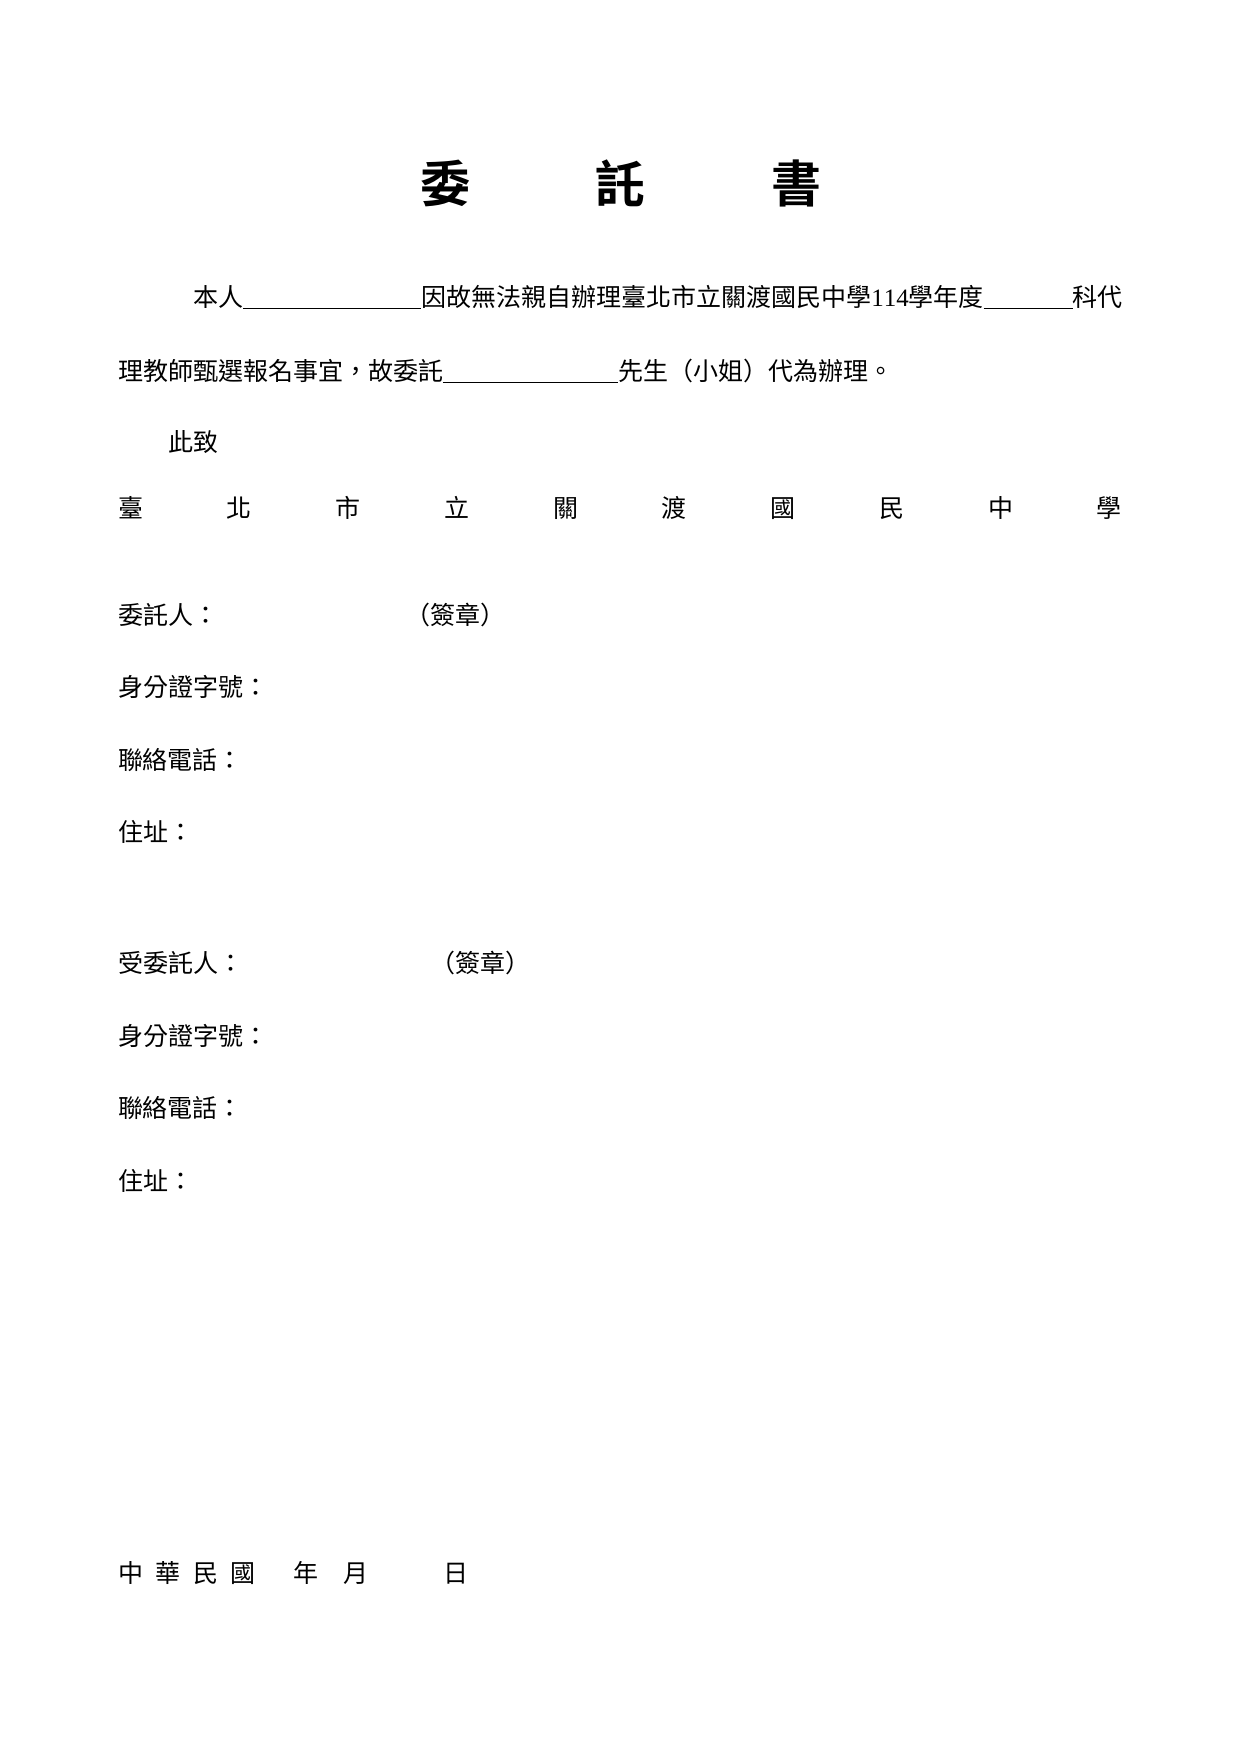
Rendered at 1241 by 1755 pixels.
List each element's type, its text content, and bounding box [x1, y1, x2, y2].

text 委託人： （簽章） 身分證字號： [118, 595, 506, 704]
text 本人 因故無法親自辦理臺北市立關渡國民中學114學年度 科代 [193, 277, 1203, 314]
subtitle 委 託 書 [67, 144, 1174, 217]
text 聯絡電話： 住址： [118, 740, 244, 849]
text 聯絡電話： 住址： [118, 1089, 244, 1198]
text 受委託人： （簽章） 身分證字號： [118, 943, 531, 1052]
text 此致 [168, 423, 1203, 459]
text 中 華 民 國 年 月 日 [118, 1554, 1203, 1590]
text 臺 北 市 立 關 渡 國 民 中 學 [118, 488, 1203, 525]
text 理教師甄選報名事宜，故委託 先生（小姐）代為辦理。 [118, 351, 1203, 387]
